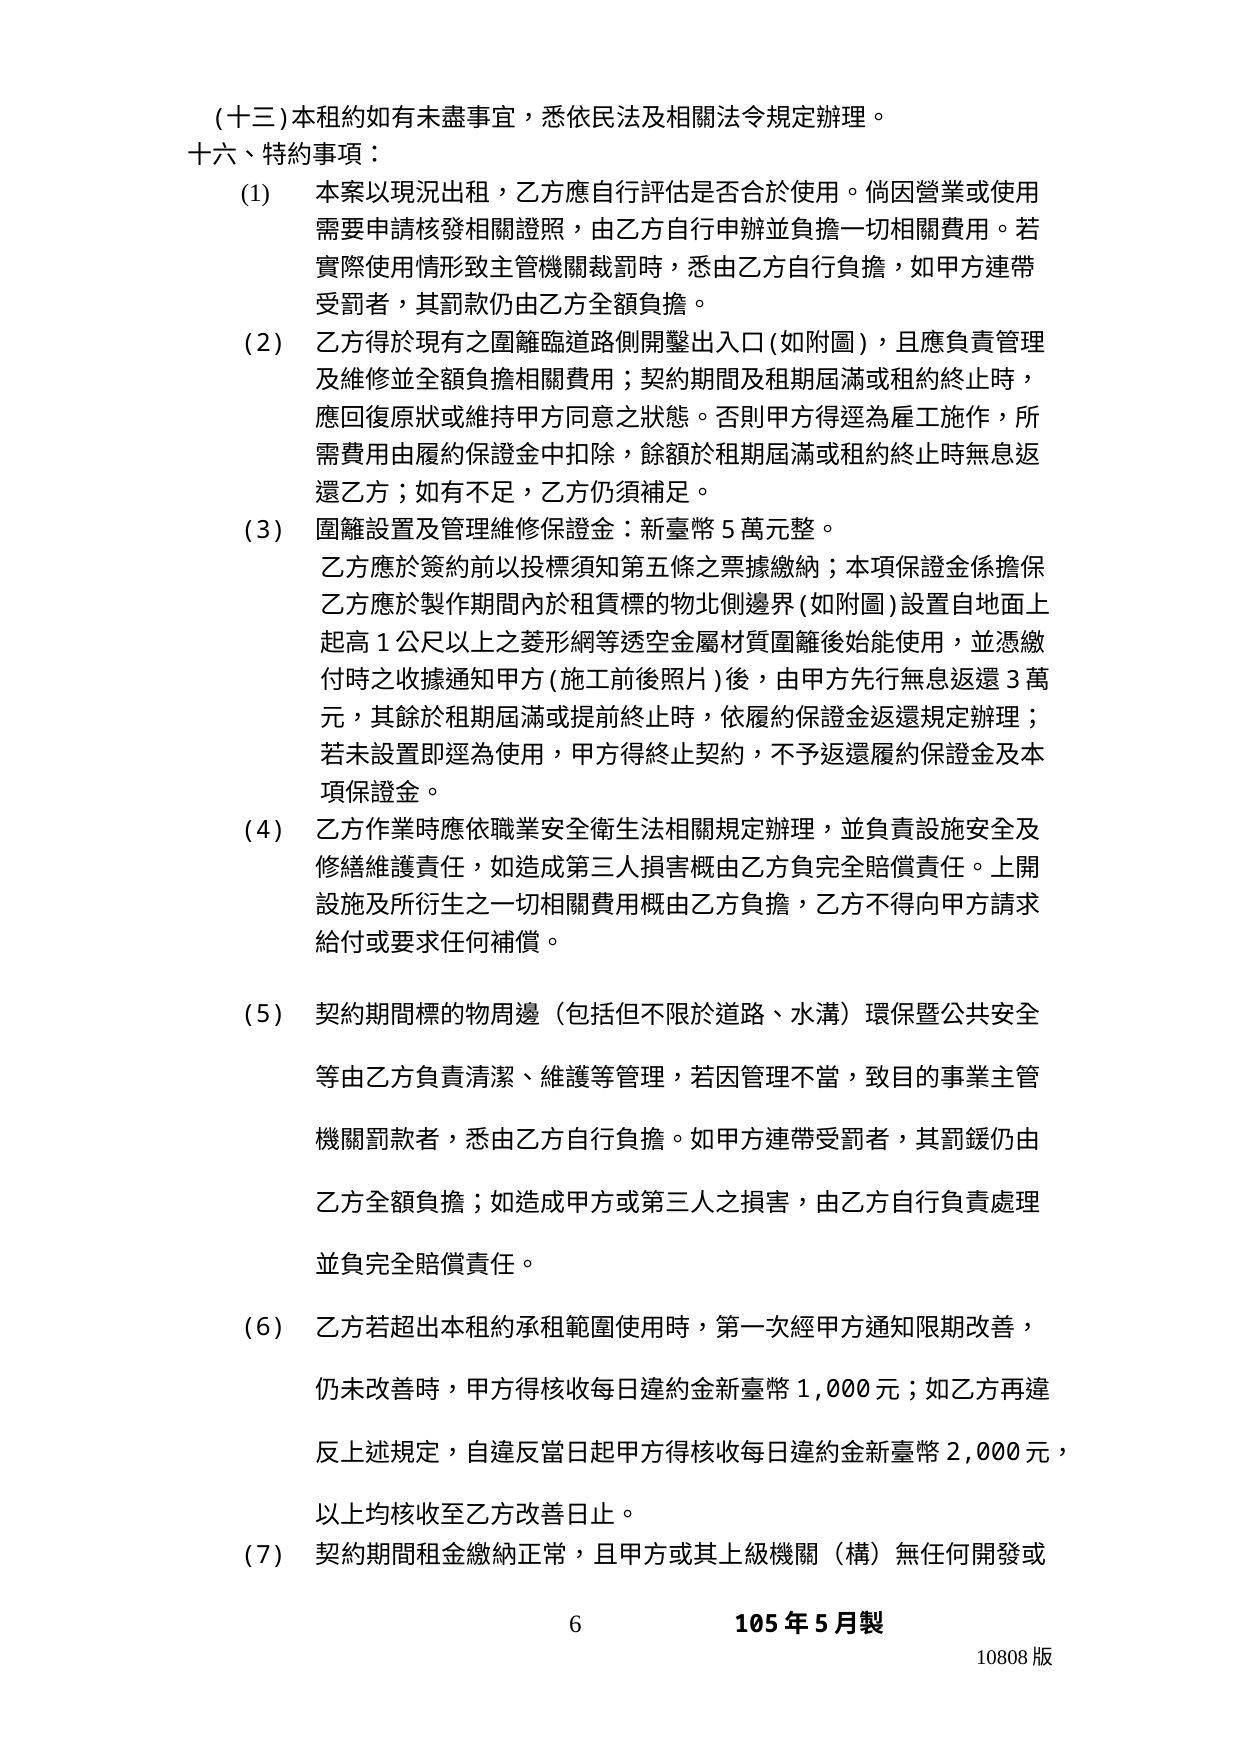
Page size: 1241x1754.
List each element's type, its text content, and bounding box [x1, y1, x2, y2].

list 乙方作業時應依職業安全衛生法相關規定辦理，並負責設施安全及修繕維護責任，如造成第三人損害概由乙方負完全賠償責任。上開設施及所衍生之一切相關費用概由乙方負擔，乙方不得向甲方請求給付或要求任何補償。 [241, 809, 1053, 959]
text 乙方應於簽約前以投標須知第五條之票據繳納；本項保證金係擔保乙方應於製作期間內於租賃標的物北側邊界(如附圖)設置自地面上起高1公尺以上之菱形網等透空金屬材質圍籬後始能使用，並憑繳付時之收據通知甲方(施工前後照片)後，由甲方先行無息返還3萬元，其餘於租期屆滿或提前終止時，依履約保證金返還規定辦理；若未設置即逕為使用，甲方得終止契約，不予返還履約保證金及本項保證金。 [320, 546, 1053, 809]
list 乙方若超出本租約承租範圍使用時，第一次經甲方通知限期改善，仍未改善時，甲方得核收每日違約金新臺幣1,000元；如乙方再違反上述規定，自違反當日起甲方得核收每日違約金新臺幣2,000元，以上均核收至乙方改善日止。 [241, 1284, 1053, 1534]
list 乙方得於現有之圍籬臨道路側開鑿出入口(如附圖)，且應負責管理及維修並全額負擔相關費用；契約期間及租期屆滿或租約終止時，應回復原狀或維持甲方同意之狀態。否則甲方得逕為雇工施作，所需費用由履約保證金中扣除，餘額於租期屆滿或租約終止時無息返還乙方；如有不足，乙方仍須補足。 [241, 321, 1053, 509]
text 十六、特約事項： [187, 134, 1047, 171]
list 契約期間租金繳納正常，且甲方或其上級機關（構）無任何開發或 [241, 1534, 1047, 1571]
text (十三)本租約如有未盡事宜，悉依民法及相關法令規定辦理。 [211, 96, 1047, 134]
list 契約期間標的物周邊（包括但不限於道路、水溝）環保暨公共安全等由乙方負責清潔、維護等管理，若因管理不當，致目的事業主管機關罰款者，悉由乙方自行負擔。如甲方連帶受罰者，其罰鍰仍由乙方全額負擔；如造成甲方或第三人之損害，由乙方自行負責處理並負完全賠償責任。 [241, 971, 1053, 1284]
list 圍籬設置及管理維修保證金：新臺幣5萬元整。 [241, 509, 1053, 546]
list 本案以現況出租，乙方應自行評估是否合於使用。倘因營業或使用需要申請核發相關證照，由乙方自行申辦並負擔一切相關費用。若實際使用情形致主管機關裁罰時，悉由乙方自行負擔，如甲方連帶受罰者，其罰款仍由乙方全額負擔。 [241, 171, 1053, 321]
